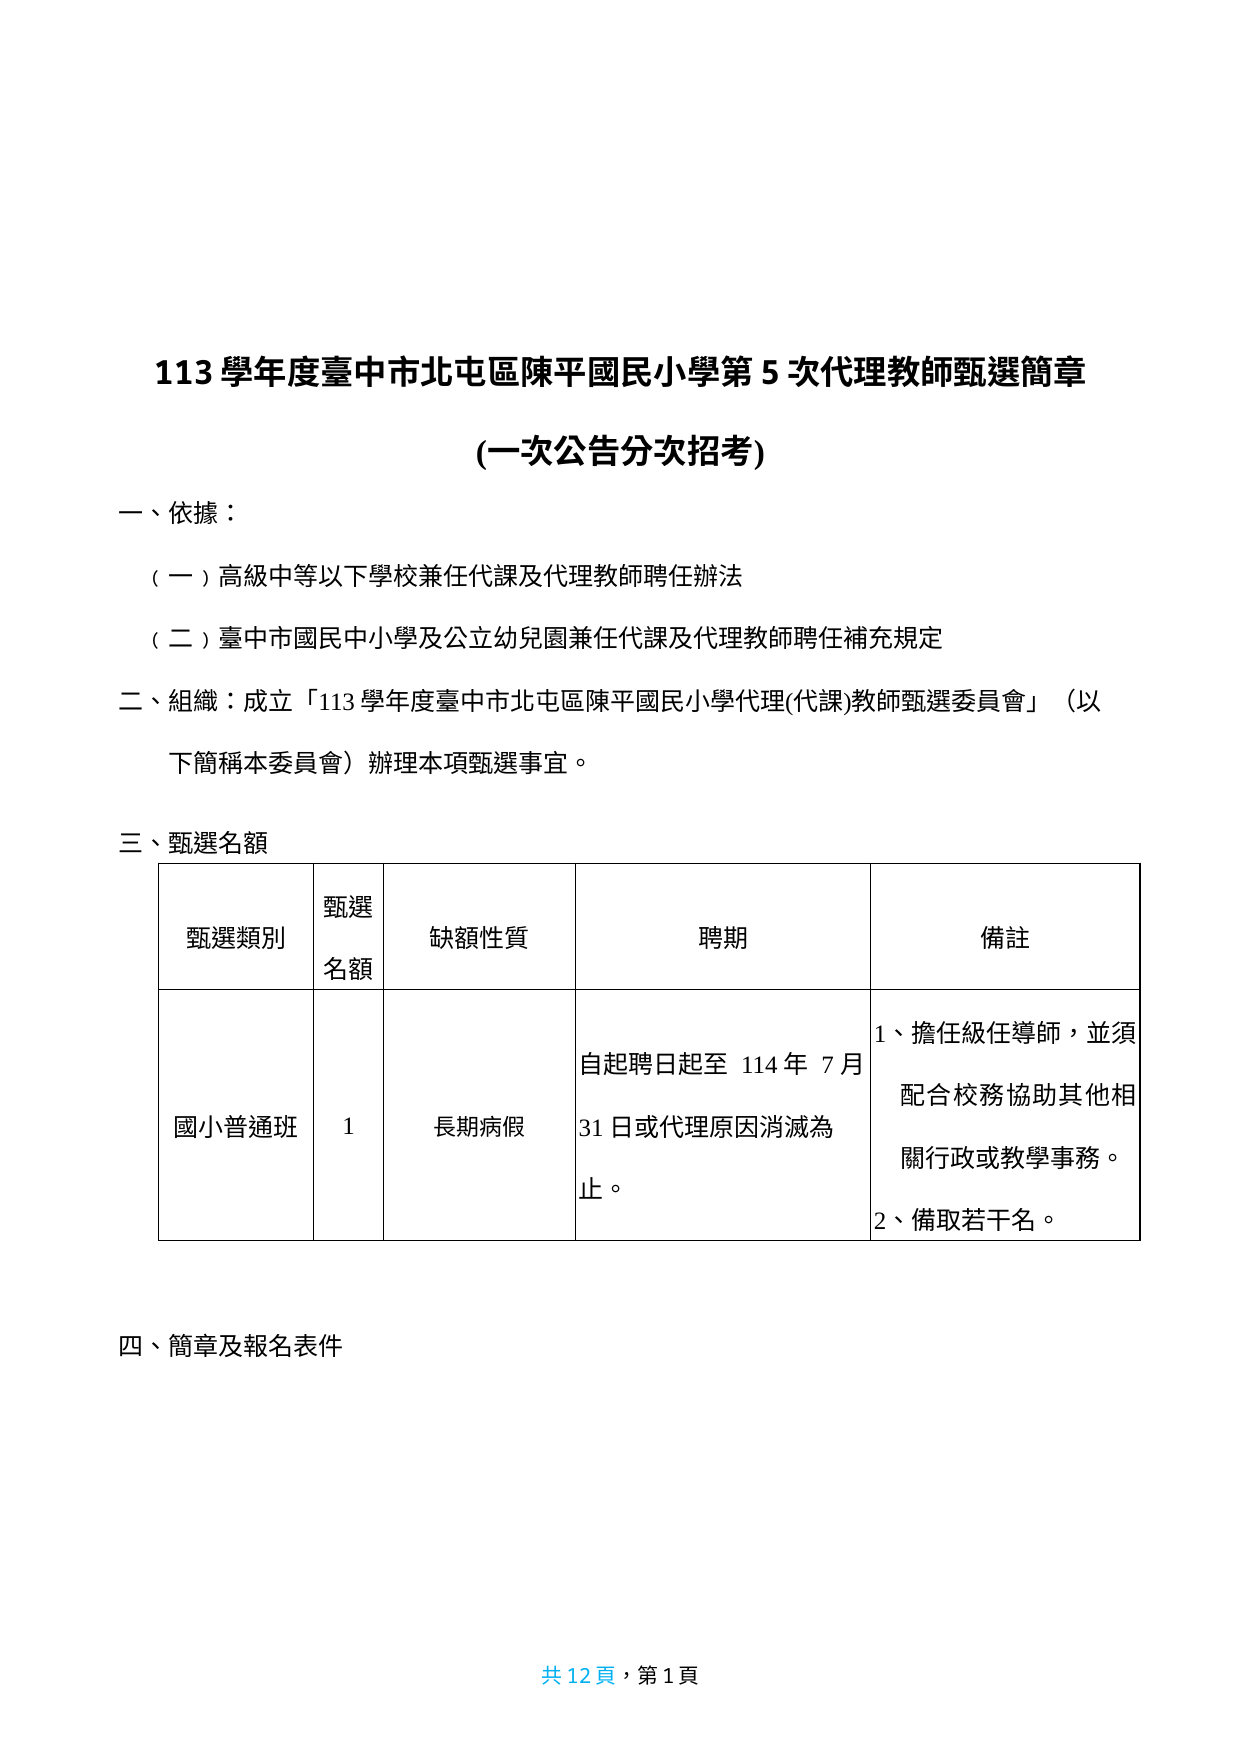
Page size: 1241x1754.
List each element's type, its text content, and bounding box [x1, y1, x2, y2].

table_header 甄選類別 [159, 864, 313, 989]
text 113學年度臺中市北屯區陳平國民小學第5次代理教師甄選簡章 [118, 328, 1122, 391]
table_header 甄選名額 [314, 864, 383, 989]
table_cell 自起聘日起至 114 年 7 月 31 日或代理原因消滅為止。 [576, 990, 870, 1240]
table_cell 長期病假 [384, 990, 575, 1240]
table_header 備註 [871, 864, 1139, 989]
text 三、甄選名額 [118, 800, 1122, 863]
table_cell 國小普通班 [159, 990, 313, 1240]
text ﹙二﹚臺中市國民中小學及公立幼兒園兼任代課及代理教師聘任補充規定 [143, 595, 1122, 658]
text 四、簡章及報名表件 [118, 1303, 1122, 1366]
table_header 缺額性質 [384, 864, 575, 989]
table_header 聘期 [576, 864, 870, 989]
text (一次公告分次招考) [118, 408, 1122, 470]
text 一、依據： [118, 470, 1122, 533]
text ﹙一﹚高級中等以下學校兼任代課及代理教師聘任辦法 [143, 533, 1122, 595]
table_cell 1、擔任級任導師，並須配合校務協助其他相關行政或教學事務。 2、備取若干名。 [871, 990, 1139, 1240]
table_cell 1 [314, 990, 383, 1240]
text 二、組織：成立「113學年度臺中市北屯區陳平國民小學代理(代課)教師甄選委員會」（以下簡稱本委員會）辦理本項甄選事宜。 [118, 658, 1122, 783]
